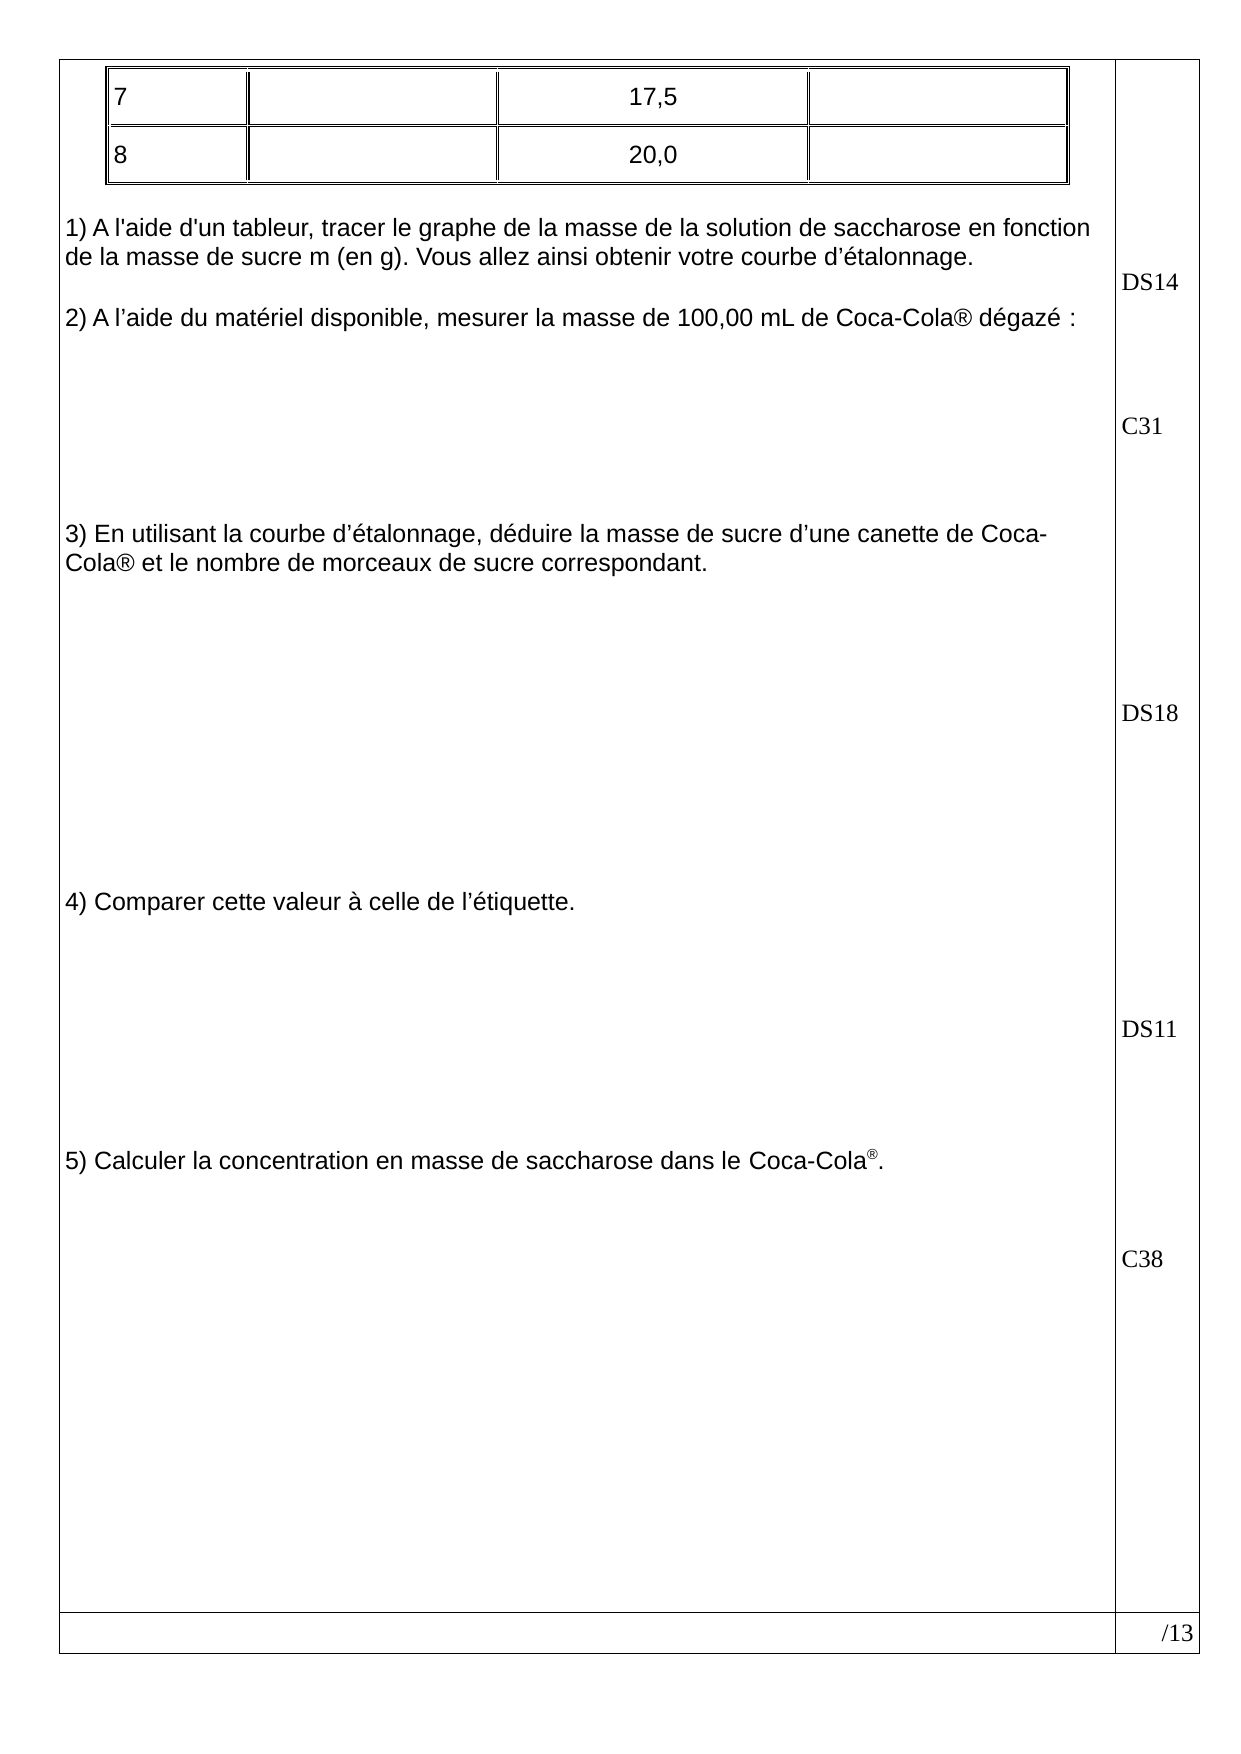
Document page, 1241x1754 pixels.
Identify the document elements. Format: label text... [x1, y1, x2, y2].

table_cell [60, 1613, 1115, 1653]
table_cell 1) A l'aide d'un tableur, tracer le graphe de la masse de la solution de saccharose en fonction de la masse de sucre m (en g). Vous allez ainsi obtenir votre courbe d’étalonnage. 2) A l’aide du matériel disponible, mesurer la masse de 100,00 mL de Coca-Cola® dégazé : 3) En utilisant la courbe d’étalonnage, déduire la masse de sucre d’une canette de Coca-Cola® et le nombre de morceaux de sucre correspondant. 4) Comparer cette valeur à celle de l’étiquette. 5) Calculer la concentration en masse de saccharose dans le Coca-Cola®. [60, 60, 1115, 1612]
table_cell 8 [107, 124, 248, 181]
table_cell [809, 124, 1068, 181]
table_cell /13 [1116, 1613, 1199, 1653]
table_cell 17,5 [498, 69, 808, 124]
table_cell 7 [107, 67, 248, 124]
table_cell DS14 C31 DS18 DS11 C38 [1116, 60, 1199, 1612]
table_cell [809, 69, 1066, 124]
table_cell [248, 127, 497, 181]
table_cell [248, 69, 497, 124]
table_cell 20,0 [498, 127, 808, 181]
